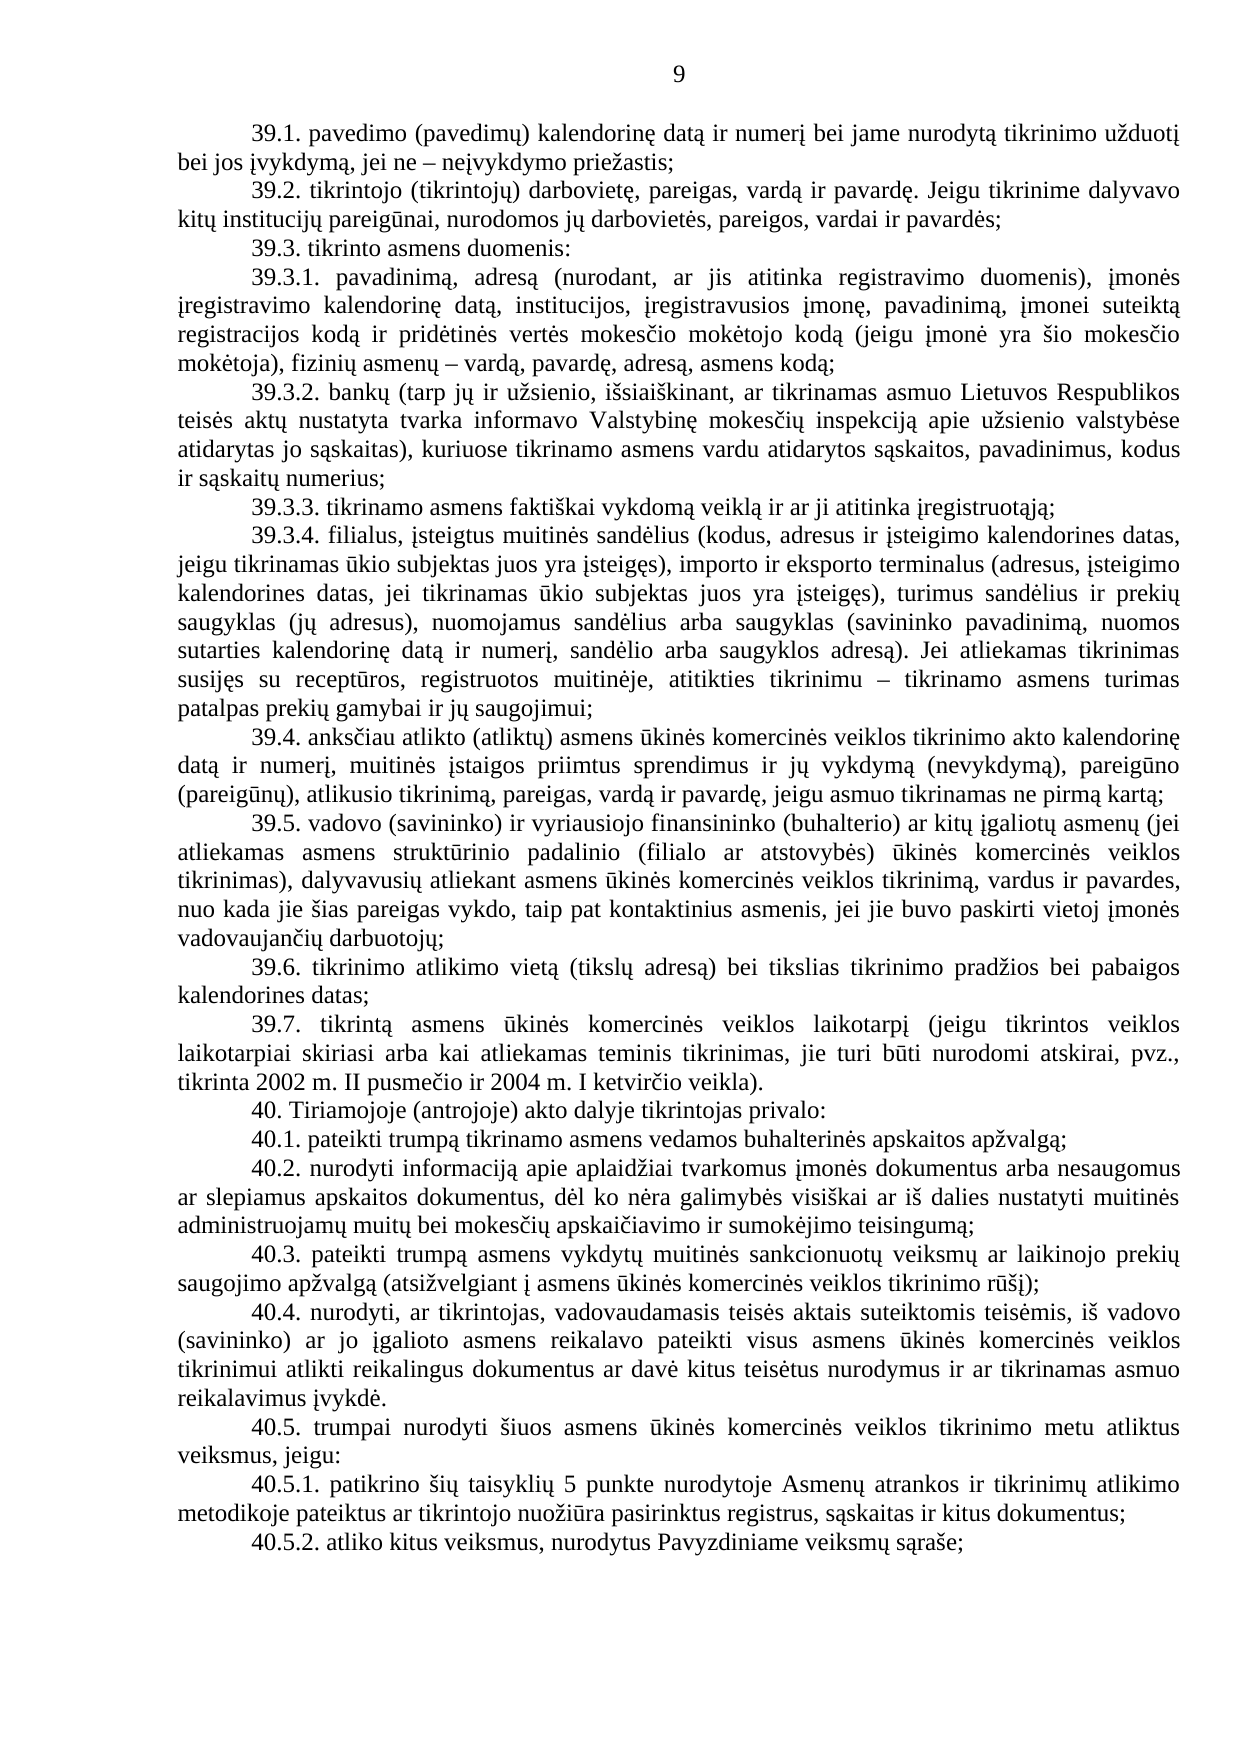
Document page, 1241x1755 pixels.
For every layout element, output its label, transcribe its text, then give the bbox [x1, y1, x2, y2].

text 40.5. trumpai nurodyti šiuos asmens ūkinės komercinės veiklos tikrinimo metu atliktus veiksmus, jeigu: [177, 1412, 1181, 1469]
text 40.4. nurodyti, ar tikrintojas, vadovaudamasis teisės aktais suteiktomis teisėmis, iš vadovo (savininko) ar jo įgalioto asmens reikalavo pateikti visus asmens ūkinės komercinės veiklos tikrinimui atlikti reikalingus dokumentus ar davė kitus teisėtus nurodymus ir ar tikrinamas asmuo reikalavimus įvykdė. [177, 1297, 1181, 1412]
text 39.3.1. pavadinimą, adresą (nurodant, ar jis atitinka registravimo duomenis), įmonės įregistravimo kalendorinę datą, institucijos, įregistravusios įmonę, pavadinimą, įmonei suteiktą registracijos kodą ir pridėtinės vertės mokesčio mokėtojo kodą (jeigu įmonė yra šio mokesčio mokėtoja), fizinių asmenų – vardą, pavardę, adresą, asmens kodą; [177, 262, 1181, 377]
text 39.3.3. tikrinamo asmens faktiškai vykdomą veiklą ir ar ji atitinka įregistruotąją; [177, 492, 1181, 521]
text 39.1. pavedimo (pavedimų) kalendorinę datą ir numerį bei jame nurodytą tikrinimo užduotį bei jos įvykdymą, jei ne – neįvykdymo priežastis; [177, 118, 1181, 176]
text 39.6. tikrinimo atlikimo vietą (tikslų adresą) bei tikslias tikrinimo pradžios bei pabaigos kalendorines datas; [177, 952, 1181, 1009]
text 39.2. tikrintojo (tikrintojų) darbovietę, pareigas, vardą ir pavardę. Jeigu tikrinime dalyvavo kitų institucijų pareigūnai, nurodomos jų darbovietės, pareigos, vardai ir pavardės; [177, 176, 1181, 233]
text 39.4. anksčiau atlikto (atliktų) asmens ūkinės komercinės veiklos tikrinimo akto kalendorinę datą ir numerį, muitinės įstaigos priimtus sprendimus ir jų vykdymą (nevykdymą), pareigūno (pareigūnų), atlikusio tikrinimą, pareigas, vardą ir pavardę, jeigu asmuo tikrinamas ne pirmą kartą; [177, 722, 1181, 808]
text 40.5.1. patikrino šių taisyklių 5 punkte nurodytoje Asmenų atrankos ir tikrinimų atlikimo metodikoje pateiktus ar tikrintojo nuožiūra pasirinktus registrus, sąskaitas ir kitus dokumentus; [177, 1469, 1181, 1527]
text 39.3.2. bankų (tarp jų ir užsienio, išsiaiškinant, ar tikrinamas asmuo Lietuvos Respublikos teisės aktų nustatyta tvarka informavo Valstybinę mokesčių inspekciją apie užsienio valstybėse atidarytas jo sąskaitas), kuriuose tikrinamo asmens vardu atidarytos sąskaitos, pavadinimus, kodus ir sąskaitų numerius; [177, 377, 1181, 492]
text 40.2. nurodyti informaciją apie aplaidžiai tvarkomus įmonės dokumentus arba nesaugomus ar slepiamus apskaitos dokumentus, dėl ko nėra galimybės visiškai ar iš dalies nustatyti muitinės administruojamų muitų bei mokesčių apskaičiavimo ir sumokėjimo teisingumą; [177, 1153, 1181, 1239]
text 40.3. pateikti trumpą asmens vykdytų muitinės sankcionuotų veiksmų ar laikinojo prekių saugojimo apžvalgą (atsižvelgiant į asmens ūkinės komercinės veiklos tikrinimo rūšį); [177, 1239, 1181, 1297]
text 39.5. vadovo (savininko) ir vyriausiojo finansininko (buhalterio) ar kitų įgaliotų asmenų (jei atliekamas asmens struktūrinio padalinio (filialo ar atstovybės) ūkinės komercinės veiklos tikrinimas), dalyvavusių atliekant asmens ūkinės komercinės veiklos tikrinimą, vardus ir pavardes, nuo kada jie šias pareigas vykdo, taip pat kontaktinius asmenis, jei jie buvo paskirti vietoj įmonės vadovaujančių darbuotojų; [177, 808, 1181, 952]
text 39.3. tikrinto asmens duomenis: [177, 233, 1181, 262]
text 40.1. pateikti trumpą tikrinamo asmens vedamos buhalterinės apskaitos apžvalgą; [177, 1124, 1181, 1153]
text 40.5.2. atliko kitus veiksmus, nurodytus Pavyzdiniame veiksmų sąraše; [177, 1527, 1181, 1556]
text 39.7. tikrintą asmens ūkinės komercinės veiklos laikotarpį (jeigu tikrintos veiklos laikotarpiai skiriasi arba kai atliekamas teminis tikrinimas, jie turi būti nurodomi atskirai, pvz., tikrinta 2002 m. II pusmečio ir 2004 m. I ketvirčio veikla). [177, 1009, 1181, 1096]
text 40. Tiriamojoje (antrojoje) akto dalyje tikrintojas privalo: [177, 1096, 1181, 1124]
text 39.3.4. filialus, įsteigtus muitinės sandėlius (kodus, adresus ir įsteigimo kalendorines datas, jeigu tikrinamas ūkio subjektas juos yra įsteigęs), importo ir eksporto terminalus (adresus, įsteigimo kalendorines datas, jei tikrinamas ūkio subjektas juos yra įsteigęs), turimus sandėlius ir prekių saugyklas (jų adresus), nuomojamus sandėlius arba saugyklas (savininko pavadinimą, nuomos sutarties kalendorinę datą ir numerį, sandėlio arba saugyklos adresą). Jei atliekamas tikrinimas susijęs su receptūros, registruotos muitinėje, atitikties tikrinimu – tikrinamo asmens turimas patalpas prekių gamybai ir jų saugojimui; [177, 521, 1181, 722]
